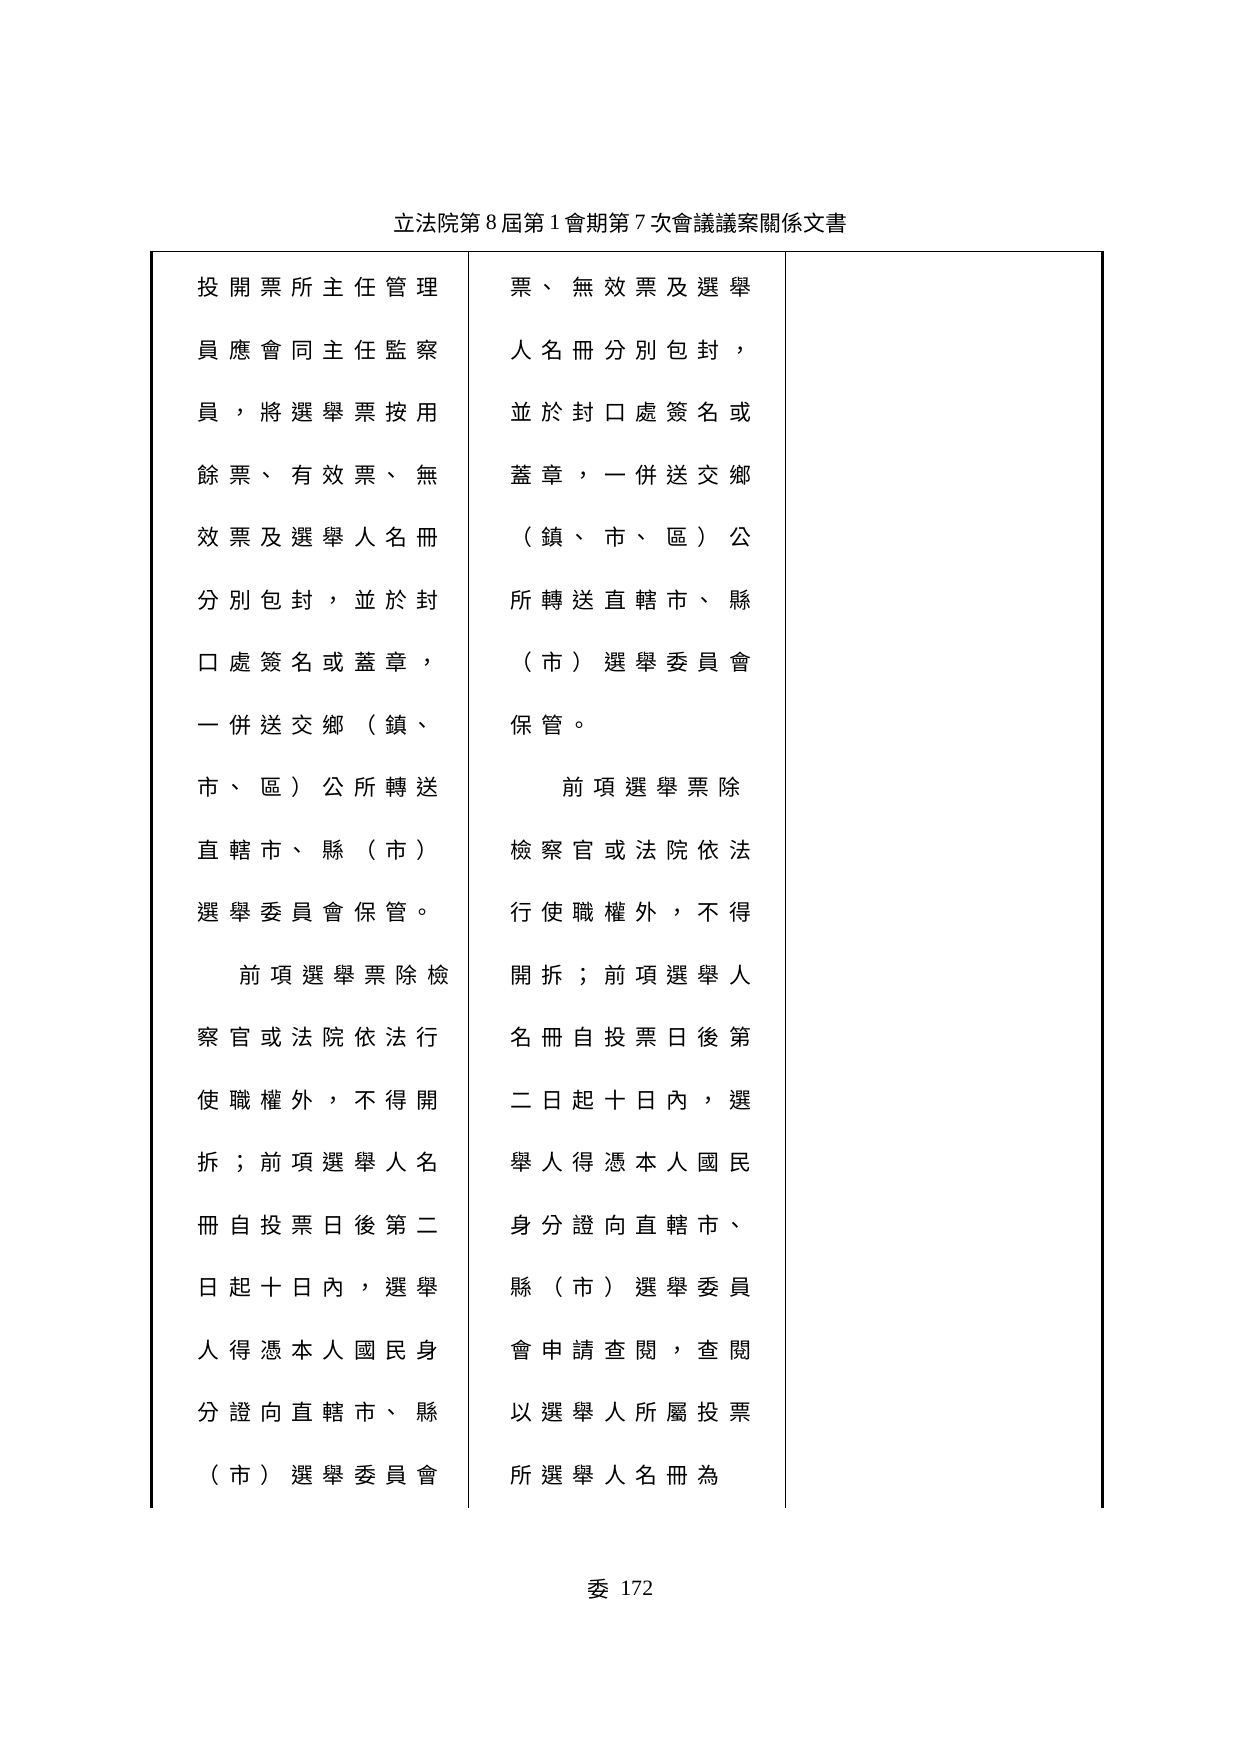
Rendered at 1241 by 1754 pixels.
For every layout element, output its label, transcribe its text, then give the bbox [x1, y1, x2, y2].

table_cell 投開票所主任管理員應會同主任監察員，將選舉票按用餘票、有效票、無效票及選舉人名冊分別包封，並於封口處簽名或蓋章，一併送交鄉（鎮、市、區）公所轉送直轄市、縣（市）選舉委員會保管。 前項選舉票除檢察官或法院依法行使職權外，不得開拆；前項選舉人名冊自投票日後第二日起十日內，選舉人得憑本人國民身分證向直轄市、縣（市）選舉委員會 [153, 252, 468, 1508]
table_cell [786, 252, 1101, 1508]
table_cell 票、無效票及選舉人名冊分別包封，並於封口處簽名或蓋章，一併送交鄉（鎮、市、區）公所轉送直轄市、縣（市）選舉委員會保管。 前項選舉票除檢察官或法院依法行使職權外，不得開拆；前項選舉人名冊自投票日後第二日起十日內，選舉人得憑本人國民身分證向直轄市、縣（市）選舉委員會申請查閱，查閱以選舉人所屬投票所選舉人名冊為 [469, 252, 785, 1508]
